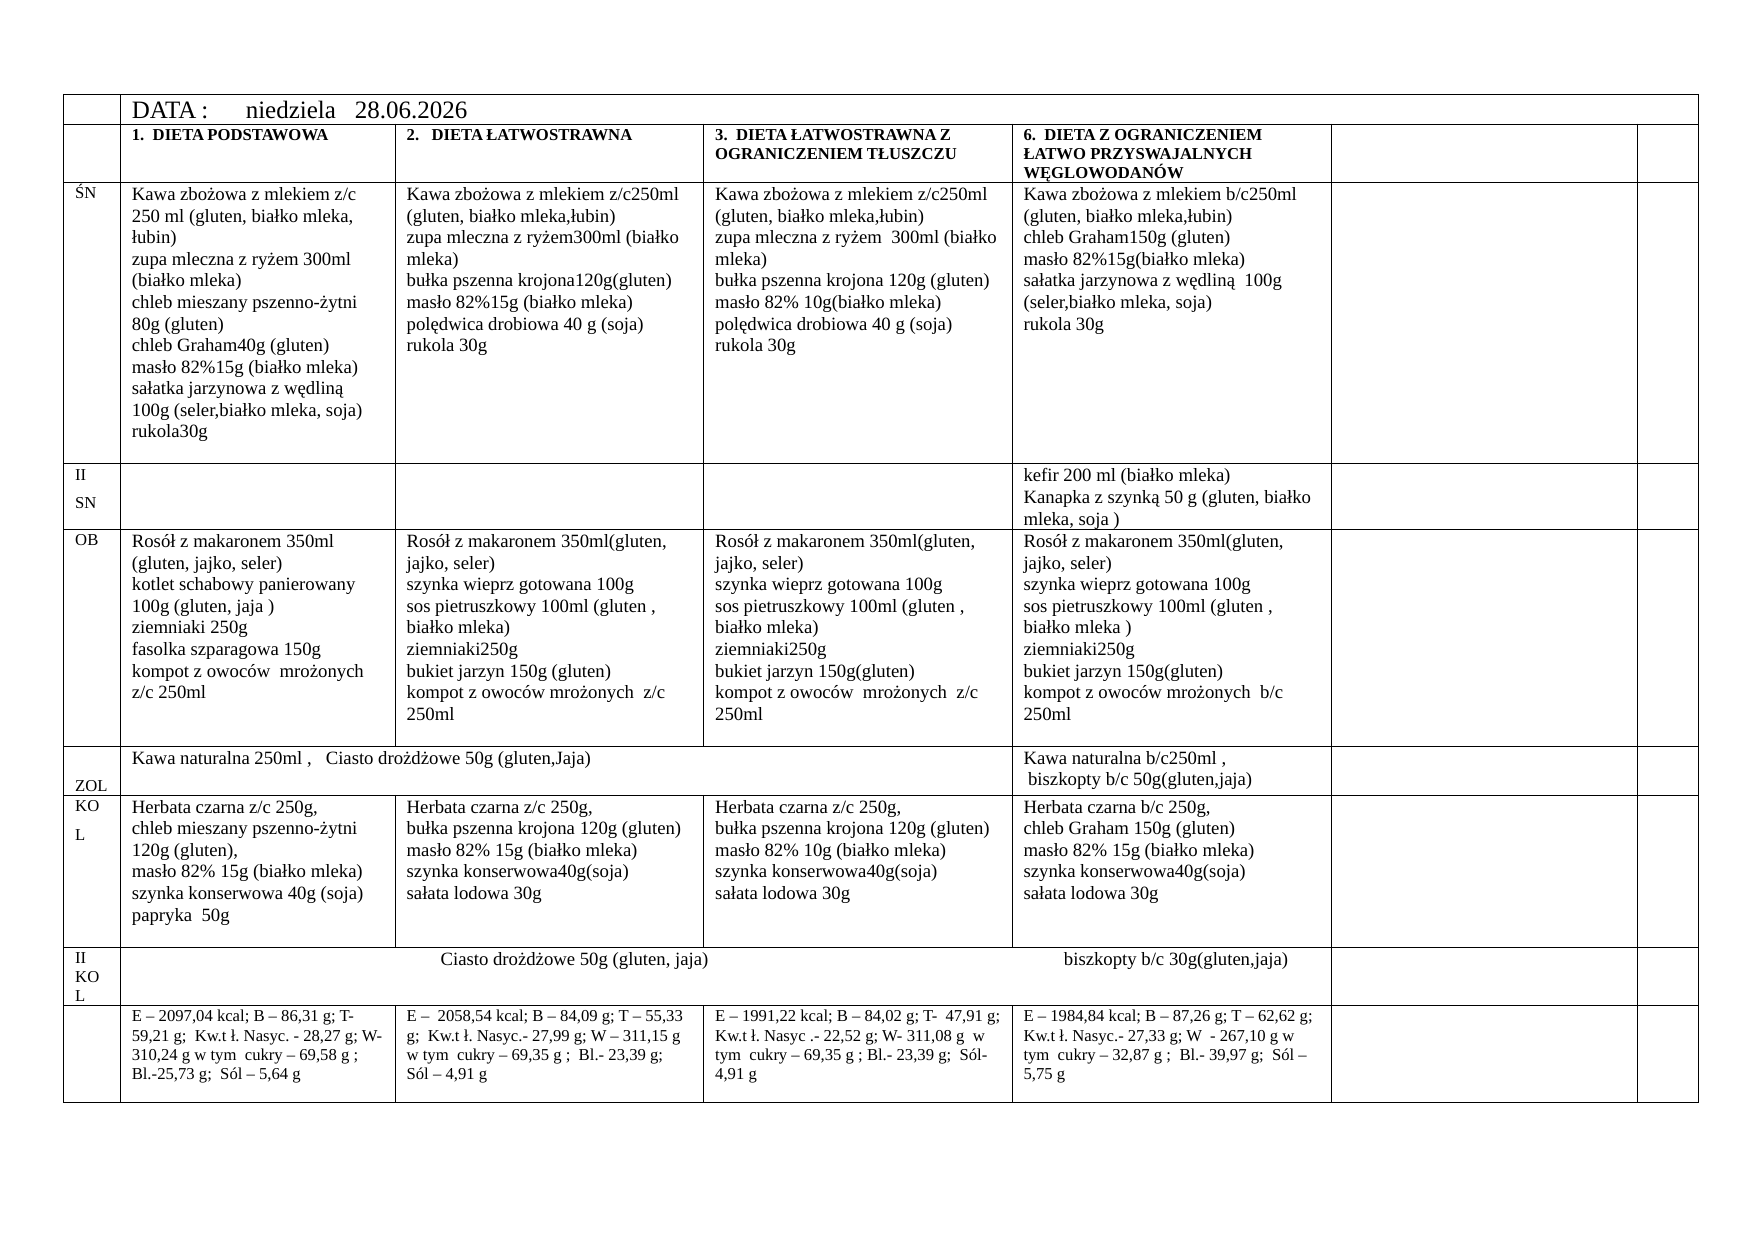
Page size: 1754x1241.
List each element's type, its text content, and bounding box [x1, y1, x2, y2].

table_cell Herbata czarna b/c 250g, chleb Graham 150g (gluten) masło 82% 15g (białko mleka) szynka konserwowa40g(soja) sałata lodowa 30g [1013, 796, 1331, 947]
table_cell II KOL [64, 948, 120, 1005]
table_cell Herbata czarna z/c 250g, bułka pszenna krojona 120g (gluten) masło 82% 10g (białko mleka) szynka konserwowa40g(soja) sałata lodowa 30g [704, 796, 1012, 947]
table_cell [1332, 796, 1637, 947]
table_cell Kawa zbożowa z mlekiem z/c250ml (gluten, białko mleka,łubin) zupa mleczna z ryżem 300ml (białko mleka) bułka pszenna krojona 120g (gluten) masło 82% 10g(białko mleka) polędwica drobiowa 40 g (soja) rukola 30g [704, 183, 1012, 463]
table_cell Kawa zbożowa z mlekiem z/c250ml (gluten, białko mleka,łubin) zupa mleczna z ryżem300ml (białko mleka) bułka pszenna krojona120g(gluten) masło 82%15g (białko mleka) polędwica drobiowa 40 g (soja) rukola 30g [396, 183, 703, 463]
table_cell Kawa naturalna 250ml , Ciasto drożdżowe 50g (gluten,Jaja) [121, 747, 1012, 795]
table_cell [1332, 1006, 1637, 1102]
table_cell E – 2097,04 kcal; B – 86,31 g; T- 59,21 g; Kw.t ł. Nasyc. - 28,27 g; W-310,24 g w tym cukry – 69,58 g ; Bl.-25,73 g; Sól – 5,64 g [121, 1006, 395, 1102]
table_header [64, 95, 120, 123]
table_cell [1332, 747, 1637, 795]
table_cell Herbata czarna z/c 250g, chleb mieszany pszenno-żytni 120g (gluten), masło 82% 15g (białko mleka) szynka konserwowa 40g (soja) papryka 50g [121, 796, 395, 947]
table_cell 2. DIETA ŁATWOSTRAWNA [396, 125, 703, 182]
table_cell [1638, 125, 1698, 182]
table_cell ZOL [64, 747, 120, 795]
table_cell 1. DIETA PODSTAWOWA [121, 125, 395, 182]
table_cell ŚN [64, 183, 120, 463]
table_cell KOL [64, 796, 120, 947]
table_cell Rosół z makaronem 350ml(gluten, jajko, seler) szynka wieprz gotowana 100g sos pietruszkowy 100ml (gluten , białko mleka ) ziemniaki250g bukiet jarzyn 150g(gluten) kompot z owoców mrożonych b/c 250ml [1013, 530, 1331, 746]
table_cell [1332, 464, 1637, 529]
table_cell Rosół z makaronem 350ml(gluten, jajko, seler) szynka wieprz gotowana 100g sos pietruszkowy 100ml (gluten , białko mleka) ziemniaki250g bukiet jarzyn 150g (gluten) kompot z owoców mrożonych z/c 250ml [396, 530, 703, 746]
table_cell [1638, 464, 1698, 529]
table_cell [1332, 125, 1637, 182]
table_cell [1638, 183, 1698, 463]
table_cell [1332, 183, 1637, 463]
table_cell Ciasto drożdżowe 50g (gluten, jaja) biszkopty b/c 30g(gluten,jaja) [121, 948, 1331, 1005]
table_cell [64, 1006, 120, 1102]
table_cell Herbata czarna z/c 250g, bułka pszenna krojona 120g (gluten) masło 82% 15g (białko mleka) szynka konserwowa40g(soja) sałata lodowa 30g [396, 796, 703, 947]
table_cell Kawa zbożowa z mlekiem b/c250ml (gluten, białko mleka,łubin) chleb Graham150g (gluten) masło 82%15g(białko mleka) sałatka jarzynowa z wędliną 100g (seler,białko mleka, soja) rukola 30g [1013, 183, 1331, 463]
table_cell [1638, 948, 1698, 1005]
table_cell Kawa zbożowa z mlekiem z/c 250 ml (gluten, białko mleka, łubin) zupa mleczna z ryżem 300ml (białko mleka) chleb mieszany pszenno-żytni 80g (gluten) chleb Graham40g (gluten) masło 82%15g (białko mleka) sałatka jarzynowa z wędliną 100g (seler,białko mleka, soja) rukola30g [121, 183, 395, 463]
table_cell [1332, 948, 1637, 1005]
table_cell 3. DIETA ŁATWOSTRAWNA Z OGRANICZENIEM TŁUSZCZU [704, 125, 1012, 182]
table_cell [704, 464, 1012, 529]
table_cell kefir 200 ml (białko mleka) Kanapka z szynką 50 g (gluten, białko mleka, soja ) [1013, 464, 1331, 529]
table_cell 6. DIETA Z OGRANICZENIEM ŁATWO PRZYSWAJALNYCH WĘGLOWODANÓW [1013, 125, 1331, 182]
table_cell Rosół z makaronem 350ml (gluten, jajko, seler) kotlet schabowy panierowany 100g (gluten, jaja ) ziemniaki 250g fasolka szparagowa 150g kompot z owoców mrożonych z/c 250ml [121, 530, 395, 746]
table_cell E – 1991,22 kcal; B – 84,02 g; T- 47,91 g; Kw.t ł. Nasyc .- 22,52 g; W- 311,08 g w tym cukry – 69,35 g ; Bl.- 23,39 g; Sól- 4,91 g [704, 1006, 1012, 1102]
table_cell [396, 464, 703, 529]
table_cell II SN [64, 464, 120, 529]
table_cell E – 1984,84 kcal; B – 87,26 g; T – 62,62 g; Kw.t ł. Nasyc.- 27,33 g; W - 267,10 g w tym cukry – 32,87 g ; Bl.- 39,97 g; Sól – 5,75 g [1013, 1006, 1331, 1102]
table_cell [121, 464, 395, 529]
table_cell [1638, 1006, 1698, 1102]
table_cell Rosół z makaronem 350ml(gluten, jajko, seler) szynka wieprz gotowana 100g sos pietruszkowy 100ml (gluten , białko mleka) ziemniaki250g bukiet jarzyn 150g(gluten) kompot z owoców mrożonych z/c 250ml [704, 530, 1012, 746]
table_header DATA : niedziela 28.06.2026 [121, 95, 1698, 123]
table_cell OB [64, 530, 120, 746]
table_cell [1332, 530, 1637, 746]
table_cell [1638, 796, 1698, 947]
table_cell Kawa naturalna b/c250ml , biszkopty b/c 50g(gluten,jaja) [1013, 747, 1331, 795]
table_cell [64, 125, 120, 182]
table_cell E – 2058,54 kcal; B – 84,09 g; T – 55,33 g; Kw.t ł. Nasyc.- 27,99 g; W – 311,15 g w tym cukry – 69,35 g ; Bl.- 23,39 g; Sól – 4,91 g [396, 1006, 703, 1102]
table_cell [1638, 747, 1698, 795]
table_cell [1638, 530, 1698, 746]
